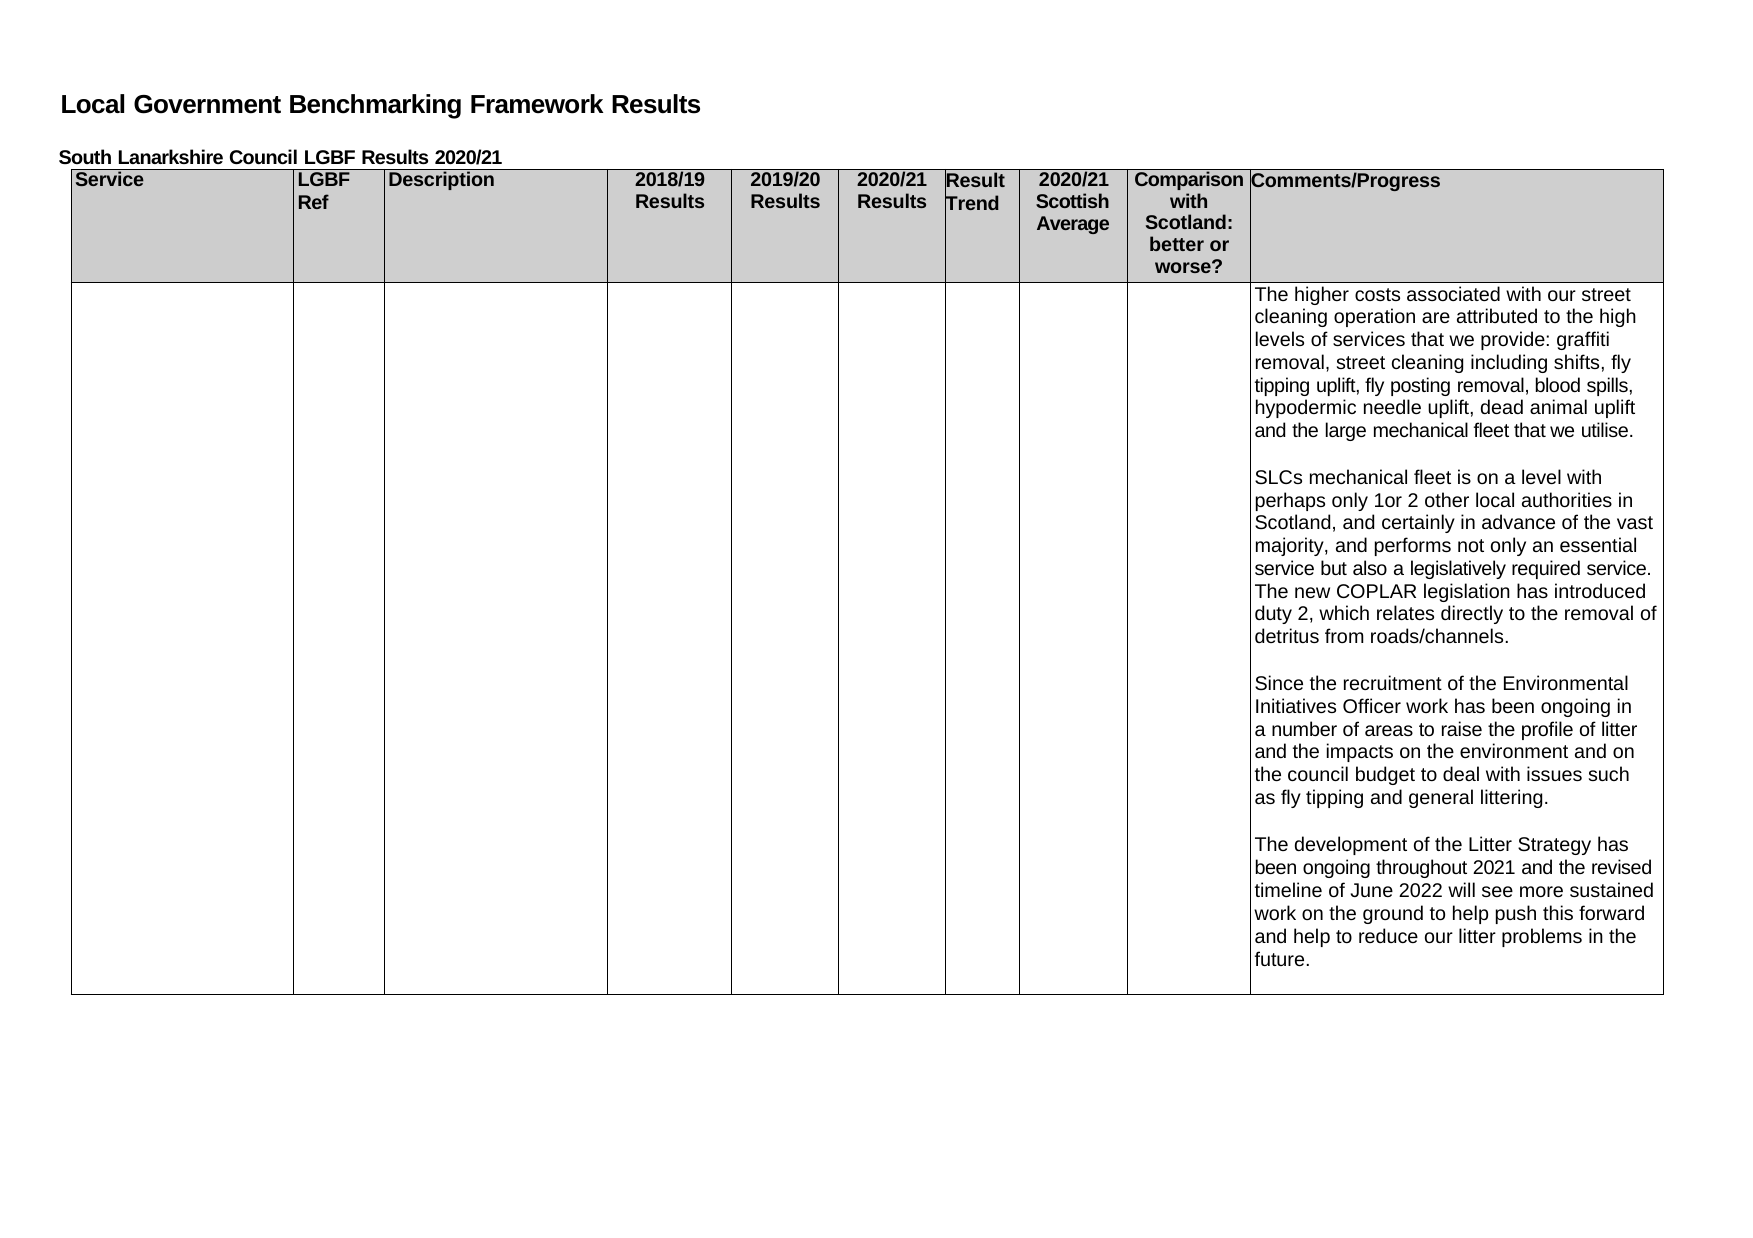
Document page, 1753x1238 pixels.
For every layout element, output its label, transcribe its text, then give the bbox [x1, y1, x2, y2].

table_header 2018/19 Results [608, 170, 731, 282]
table_header LGBF Ref [294, 170, 384, 282]
table_cell [385, 283, 607, 994]
table_header 2019/20 Results [732, 170, 838, 282]
table_cell [1020, 283, 1127, 994]
table_cell [1128, 283, 1250, 994]
table_cell The higher costs associated with our street cleaning operation are attributed to the high levels of services that we provide: graffiti removal, street cleaning including shifts, fly tipping uplift, fly posting removal, blood spills, hypodermic needle uplift, dead animal uplift and the large mechanical fleet that we utilise. SLCs mechanical fleet is on a level with perhaps only 1or 2 other local authorities in Scotland, and certainly in advance of the vast majority, and performs not only an essential service but also a legislatively required service. The new COPLAR legislation has introduced duty 2, which relates directly to the removal of detritus from roads/channels. Since the recruitment of the Environmental Initiatives Officer work has been ongoing in a number of areas to raise the profile of litter and the impacts on the environment and on the council budget to deal with issues such as fly tipping and general littering. The development of the Litter Strategy has been ongoing throughout 2021 and the revised timeline of June 2022 will see more sustained work on the ground to help push this forward and help to reduce our litter problems in the future. [1251, 283, 1663, 994]
table_cell [732, 283, 838, 994]
table_header Comparison with Scotland: better or worse? [1128, 170, 1250, 282]
table_header Description [385, 170, 607, 282]
table_cell [946, 283, 1019, 994]
table_cell [294, 283, 384, 994]
table_header Service [72, 170, 293, 282]
table_header Result Trend [946, 170, 1019, 282]
table_header Comments/Progress [1251, 170, 1663, 282]
table_header 2020/21 Scottish Average [1020, 170, 1127, 282]
text South Lanarkshire Council LGBF Results 2020/21 [58, 146, 1675, 169]
table_cell [839, 283, 945, 994]
table_cell [72, 283, 293, 994]
table_header 2020/21 Results [839, 170, 945, 282]
table_cell [608, 283, 731, 994]
